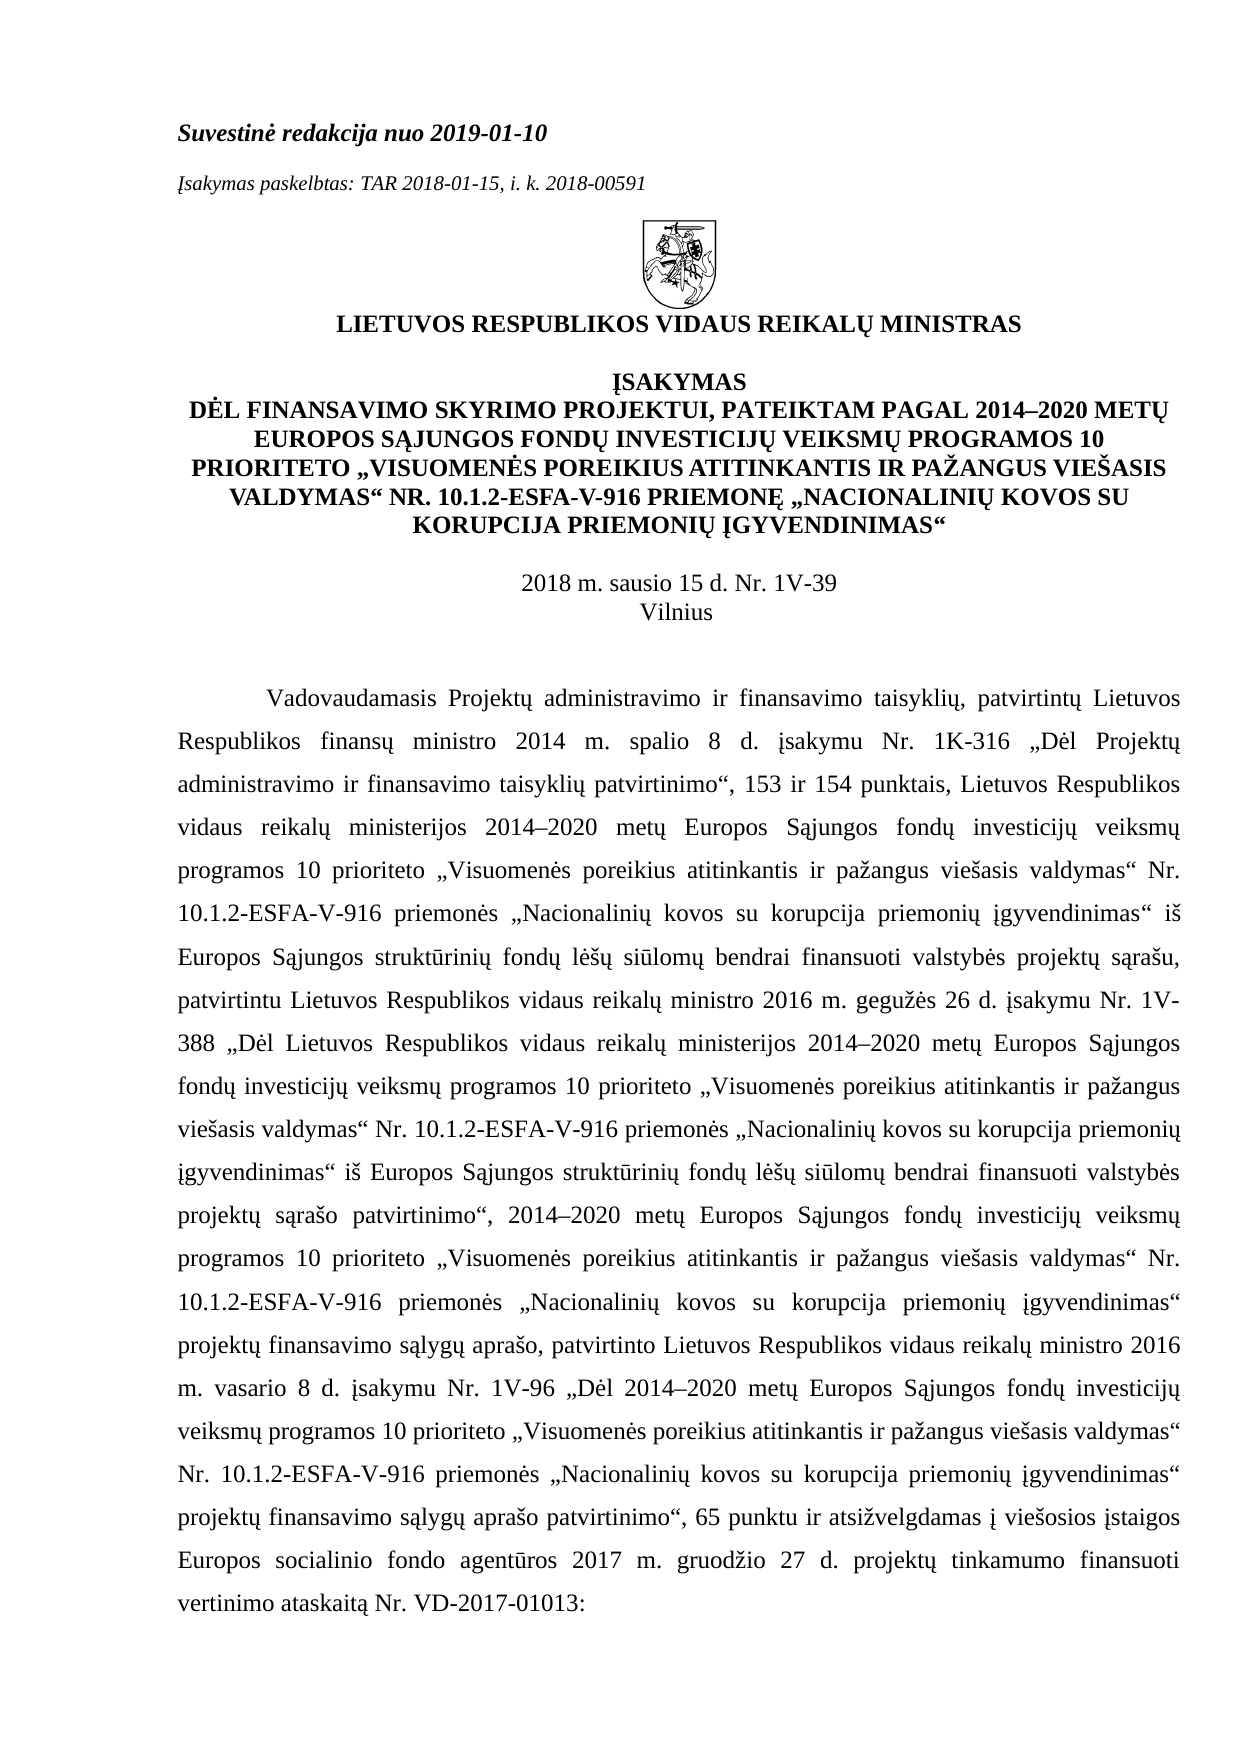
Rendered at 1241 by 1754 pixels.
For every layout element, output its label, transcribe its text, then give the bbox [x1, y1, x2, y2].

text ĮSAKYMAS [177, 367, 1181, 395]
text 2018 m. sausio 15 d. Nr. 1V-39 [177, 568, 1181, 597]
text Suvestinė redakcija nuo 2019-01-10 [177, 118, 1181, 147]
text LIETUVOS RESPUBLIKOS VIDAUS REIKALŲ MINISTRAS [177, 309, 1181, 338]
text Vadovaudamasis Projektų administravimo ir finansavimo taisyklių, patvirtintų Lietuvos Respublikos finansų ministro 2014 m. spalio 8 d. įsakymu Nr. 1K-316 „Dėl Projektų administravimo ir finansavimo taisyklių patvirtinimo“, 153 ir 154 punktais, Lietuvos Respublikos vidaus reikalų ministerijos 2014–2020 metų Europos Sąjungos fondų investicijų veiksmų programos 10 prioriteto „Visuomenės poreikius atitinkantis ir pažangus viešasis valdymas“ Nr. 10.1.2-ESFA-V-916 priemonės „Nacionalinių kovos su korupcija priemonių įgyvendinimas“ iš Europos Sąjungos struktūrinių fondų lėšų siūlomų bendrai finansuoti valstybės projektų sąrašu, patvirtintu Lietuvos Respublikos vidaus reikalų ministro 2016 m. gegužės 26 d. įsakymu Nr. 1V-388 „Dėl Lietuvos Respublikos vidaus reikalų ministerijos 2014–2020 metų Europos Sąjungos fondų investicijų veiksmų programos 10 prioriteto „Visuomenės poreikius atitinkantis ir pažangus viešasis valdymas“ Nr. 10.1.2-ESFA-V-916 priemonės „Nacionalinių kovos su korupcija priemonių įgyvendinimas“ iš Europos Sąjungos struktūrinių fondų lėšų siūlomų bendrai finansuoti valstybės projektų sąrašo patvirtinimo“, 2014–2020 metų Europos Sąjungos fondų investicijų veiksmų programos 10 prioriteto „Visuomenės poreikius atitinkantis ir pažangus viešasis valdymas“ Nr. 10.1.2-ESFA-V-916 priemonės „Nacionalinių kovos su korupcija priemonių įgyvendinimas“ projektų finansavimo sąlygų aprašo, patvirtinto Lietuvos Respublikos vidaus reikalų ministro 2016 m. vasario 8 d. įsakymu Nr. 1V-96 „Dėl 2014–2020 metų Europos Sąjungos fondų investicijų veiksmų programos 10 prioriteto „Visuomenės poreikius atitinkantis ir pažangus viešasis valdymas“ Nr. 10.1.2-ESFA-V-916 priemonės „Nacionalinių kovos su korupcija priemonių įgyvendinimas“ projektų finansavimo sąlygų aprašo patvirtinimo“, 65 punktu ir atsižvelgdamas į viešosios įstaigos Europos socialinio fondo agentūros 2017 m. gruodžio 27 d. projektų tinkamumo finansuoti vertinimo ataskaitą Nr. VD-2017-01013: [177, 683, 1181, 1617]
text DĖL FINANSAVIMO SKYRIMO PROJEKTUI, PATEIKTAM PAGAL 2014–2020 METŲ EUROPOS SĄJUNGOS FONDŲ INVESTICIJŲ VEIKSMŲ PROGRAMOS 10 PRIORITETO „VISUOMENĖS POREIKIUS ATITINKANTIS IR PAŽANGUS VIEŠASIS VALDYMAS“ NR. 10.1.2-ESFA-V-916 PRIEMONĘ „NACIONALINIŲ KOVOS SU KORUPCIJA PRIEMONIŲ ĮGYVENDINIMAS“ [177, 395, 1181, 539]
text Įsakymas paskelbtas: TAR 2018-01-15, i. k. 2018-00591 [177, 171, 1181, 195]
text Vilnius [177, 597, 1181, 625]
